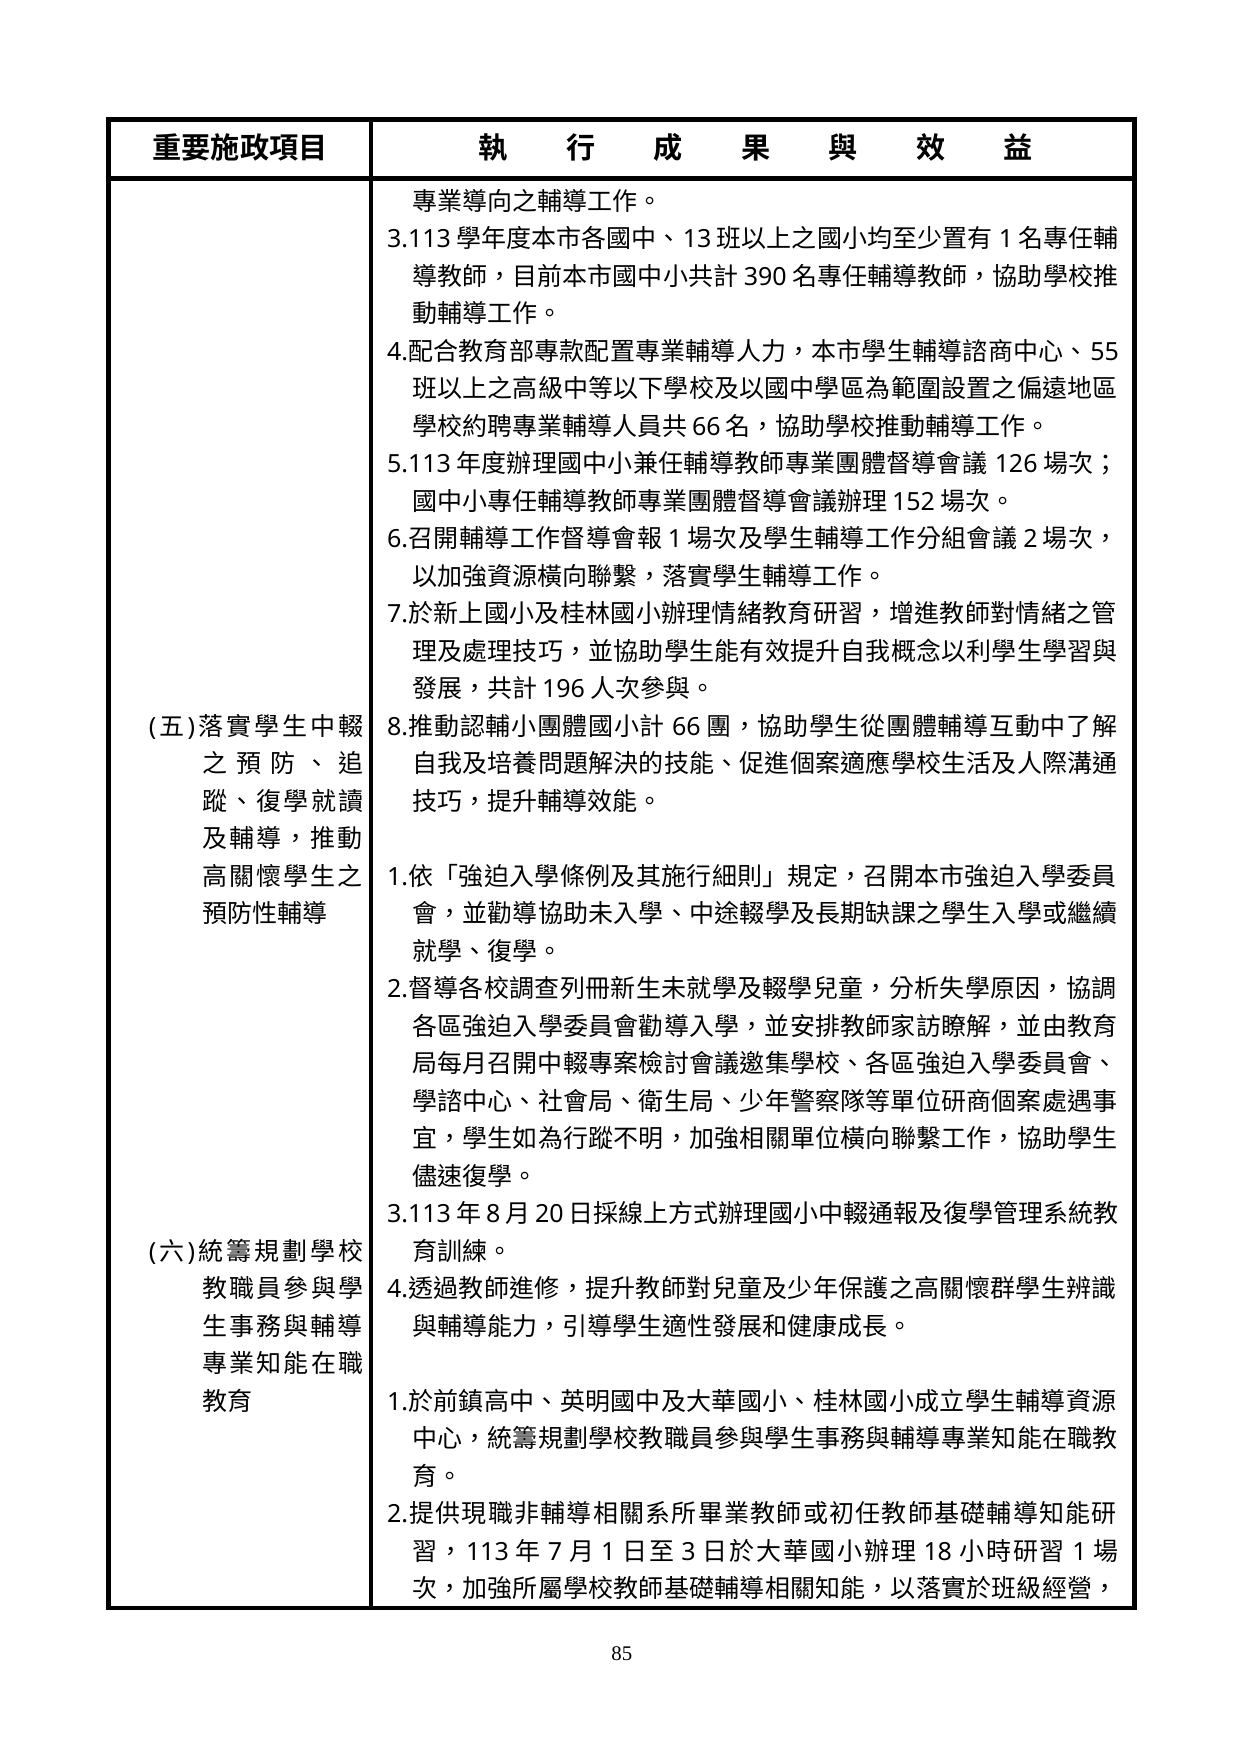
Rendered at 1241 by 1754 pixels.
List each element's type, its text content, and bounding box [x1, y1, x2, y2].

table_header 重要施政項目 [111, 122, 369, 176]
table_cell (五)落實學生中輟之預防、追蹤、復學就讀及輔導，推動高關懷學生之預防性輔導 (六)統籌規劃學校教職員參與學生事務與輔導專業知能在職教育 [111, 181, 369, 1606]
table_cell 專業導向之輔導工作。 3.113學年度本市各國中、13班以上之國小均至少置有1名專任輔導教師，目前本市國中小共計390名專任輔導教師，協助學校推動輔導工作。 4.配合教育部專款配置專業輔導人力，本市學生輔導諮商中心、55班以上之高級中等以下學校及以國中學區為範圍設置之偏遠地區學校約聘專業輔導人員共66名，協助學校推動輔導工作。 5.113年度辦理國中小兼任輔導教師專業團體督導會議126場次；國中小專任輔導教師專業團體督導會議辦理152場次。 6.召開輔導工作督導會報1場次及學生輔導工作分組會議2場次，以加強資源橫向聯繫，落實學生輔導工作。 7.於新上國小及桂林國小辦理情緒教育研習，增進教師對情緒之管理及處理技巧，並協助學生能有效提升自我概念以利學生學習與發展，共計196人次參與。 8.推動認輔小團體國小計66團，協助學生從團體輔導互動中了解自我及培養問題解決的技能、促進個案適應學校生活及人際溝通技巧，提升輔導效能。 1.依「強迫入學條例及其施行細則」規定，召開本市強迫入學委員會，並勸導協助未入學、中途輟學及長期缺課之學生入學或繼續就學、復學。 2.督導各校調查列冊新生未就學及輟學兒童，分析失學原因，協調各區強迫入學委員會勸導入學，並安排教師家訪瞭解，並由教育局每月召開中輟專案檢討會議邀集學校、各區強迫入學委員會、學諮中心、社會局、衛生局、少年警察隊等單位研商個案處遇事宜，學生如為行蹤不明，加強相關單位橫向聯繫工作，協助學生儘速復學。 3.113年8月20日採線上方式辦理國小中輟通報及復學管理系統教育訓練。 4.透過教師進修，提升教師對兒童及少年保護之高關懷群學生辨識與輔導能力，引導學生適性發展和健康成長。 1.於前鎮高中、英明國中及大華國小、桂林國小成立學生輔導資源中心，統籌規劃學校教職員參與學生事務與輔導專業知能在職教育。 2.提供現職非輔導相關系所畢業教師或初任教師基礎輔導知能研習，113年7月1日至3日於大華國小辦理18小時研習1場次，加強所屬學校教師基礎輔導相關知能，以落實於班級經營， [373, 181, 1132, 1606]
table_header 執 行 成 果 與 效 益 [373, 122, 1132, 176]
